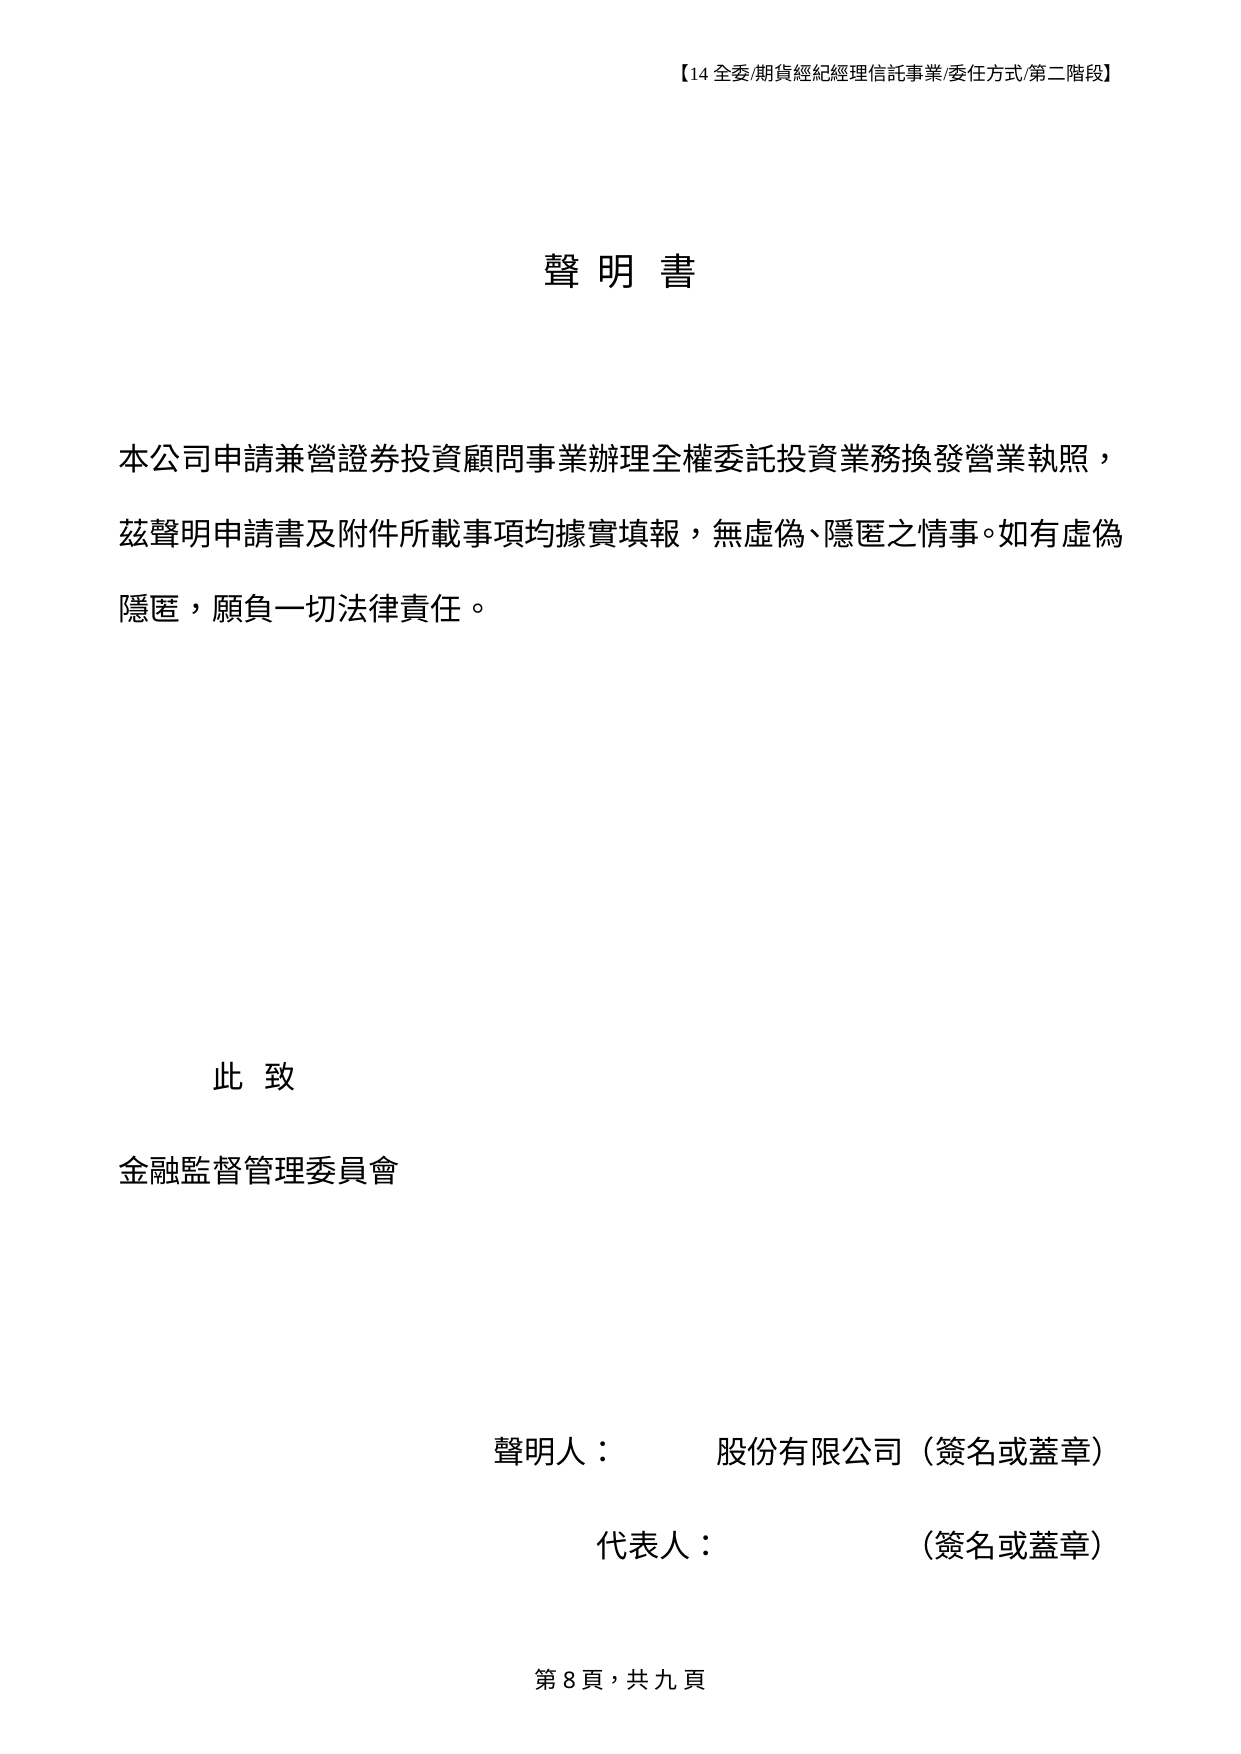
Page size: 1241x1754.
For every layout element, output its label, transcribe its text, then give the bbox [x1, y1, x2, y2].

text 本公司申請兼營證券投資顧問事業辦理全權委託投資業務換發營業執照，茲聲明申請書及附件所載事項均據實填報，無虛偽、隱匿之情事。如有虛偽、隱匿，願負一切法律責任。 [118, 419, 1122, 644]
text 代表人： （簽名或蓋章） [118, 1506, 1122, 1581]
text 聲明人： 股份有限公司（簽名或蓋章） [118, 1413, 1122, 1488]
text 金融監督管理委員會 [118, 1131, 1122, 1206]
text 此 致 [118, 1038, 1122, 1113]
text 聲 明 書 [118, 231, 1122, 306]
